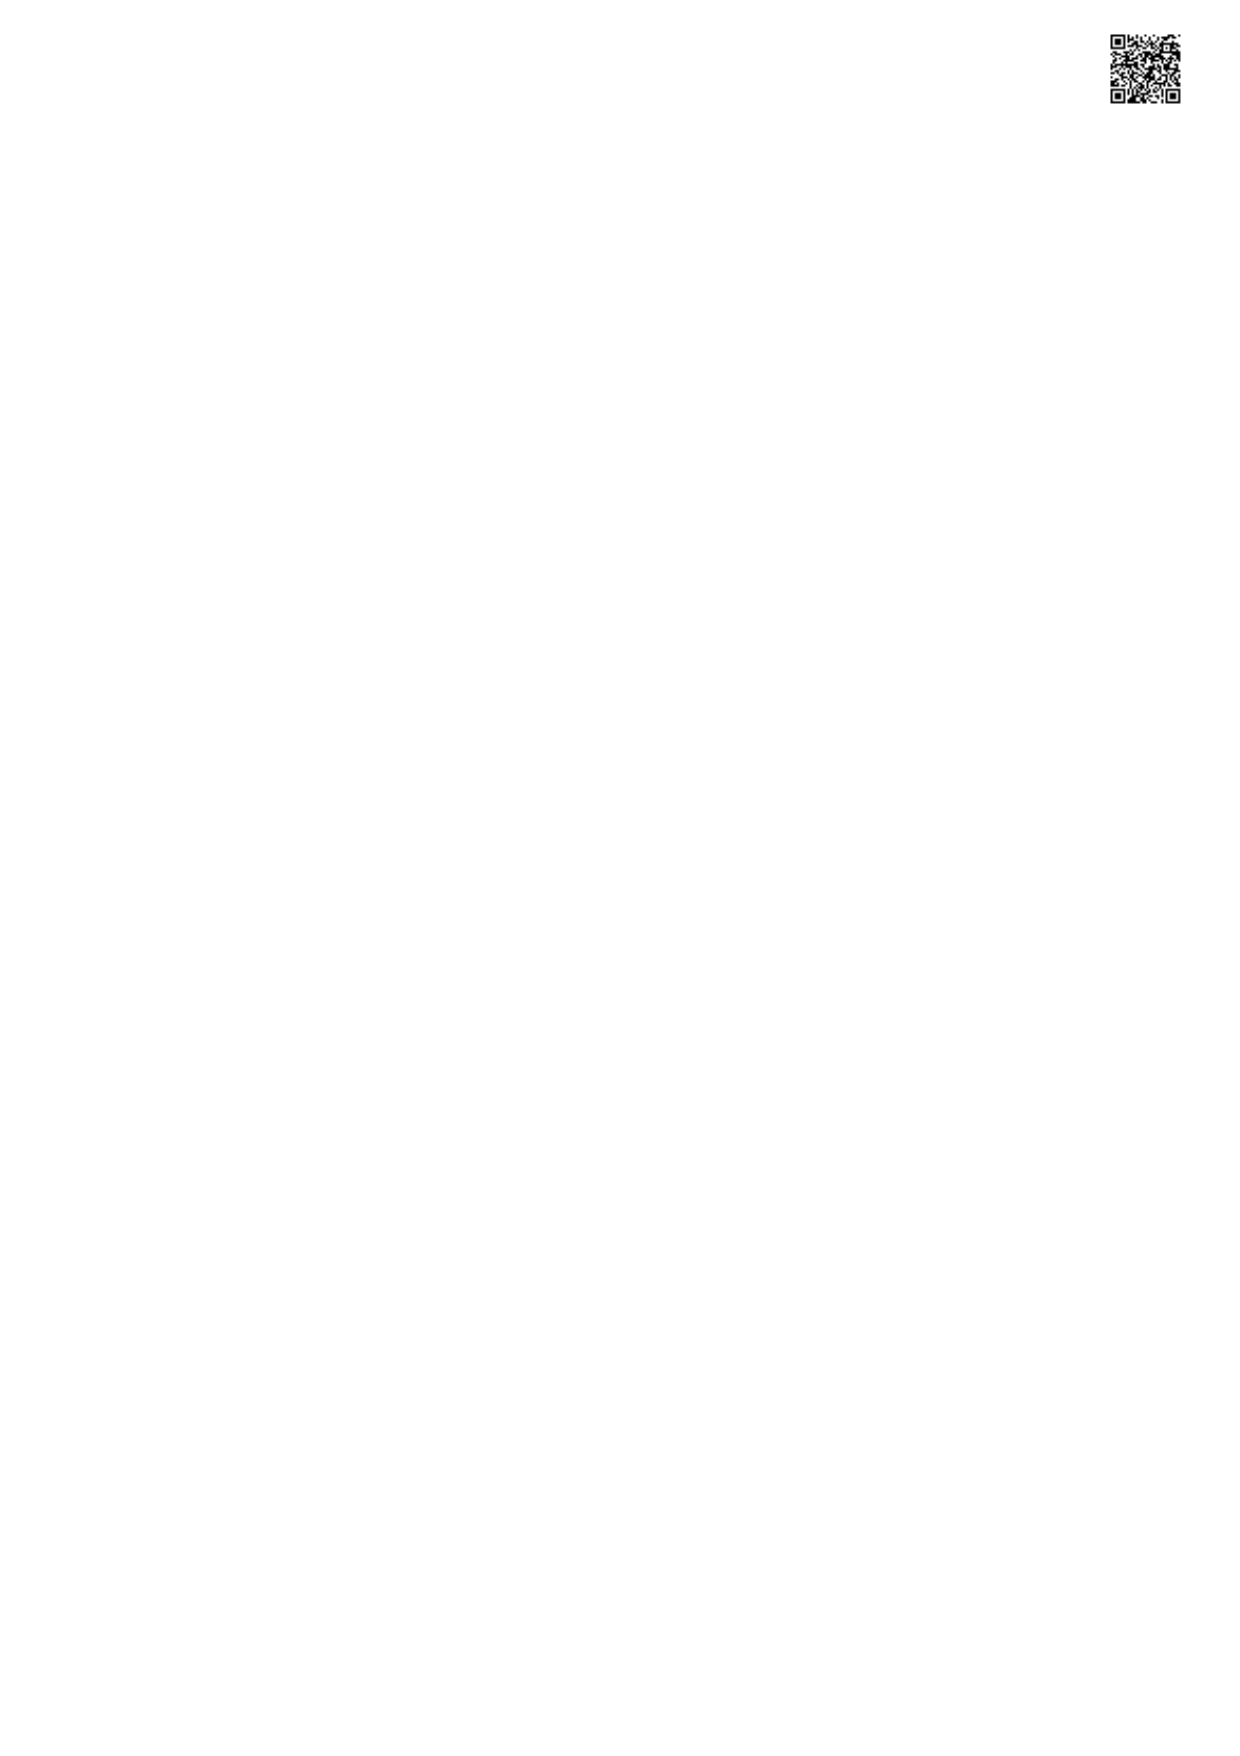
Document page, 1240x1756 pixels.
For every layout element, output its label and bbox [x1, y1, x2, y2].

picture [1109, 33, 1183, 106]
